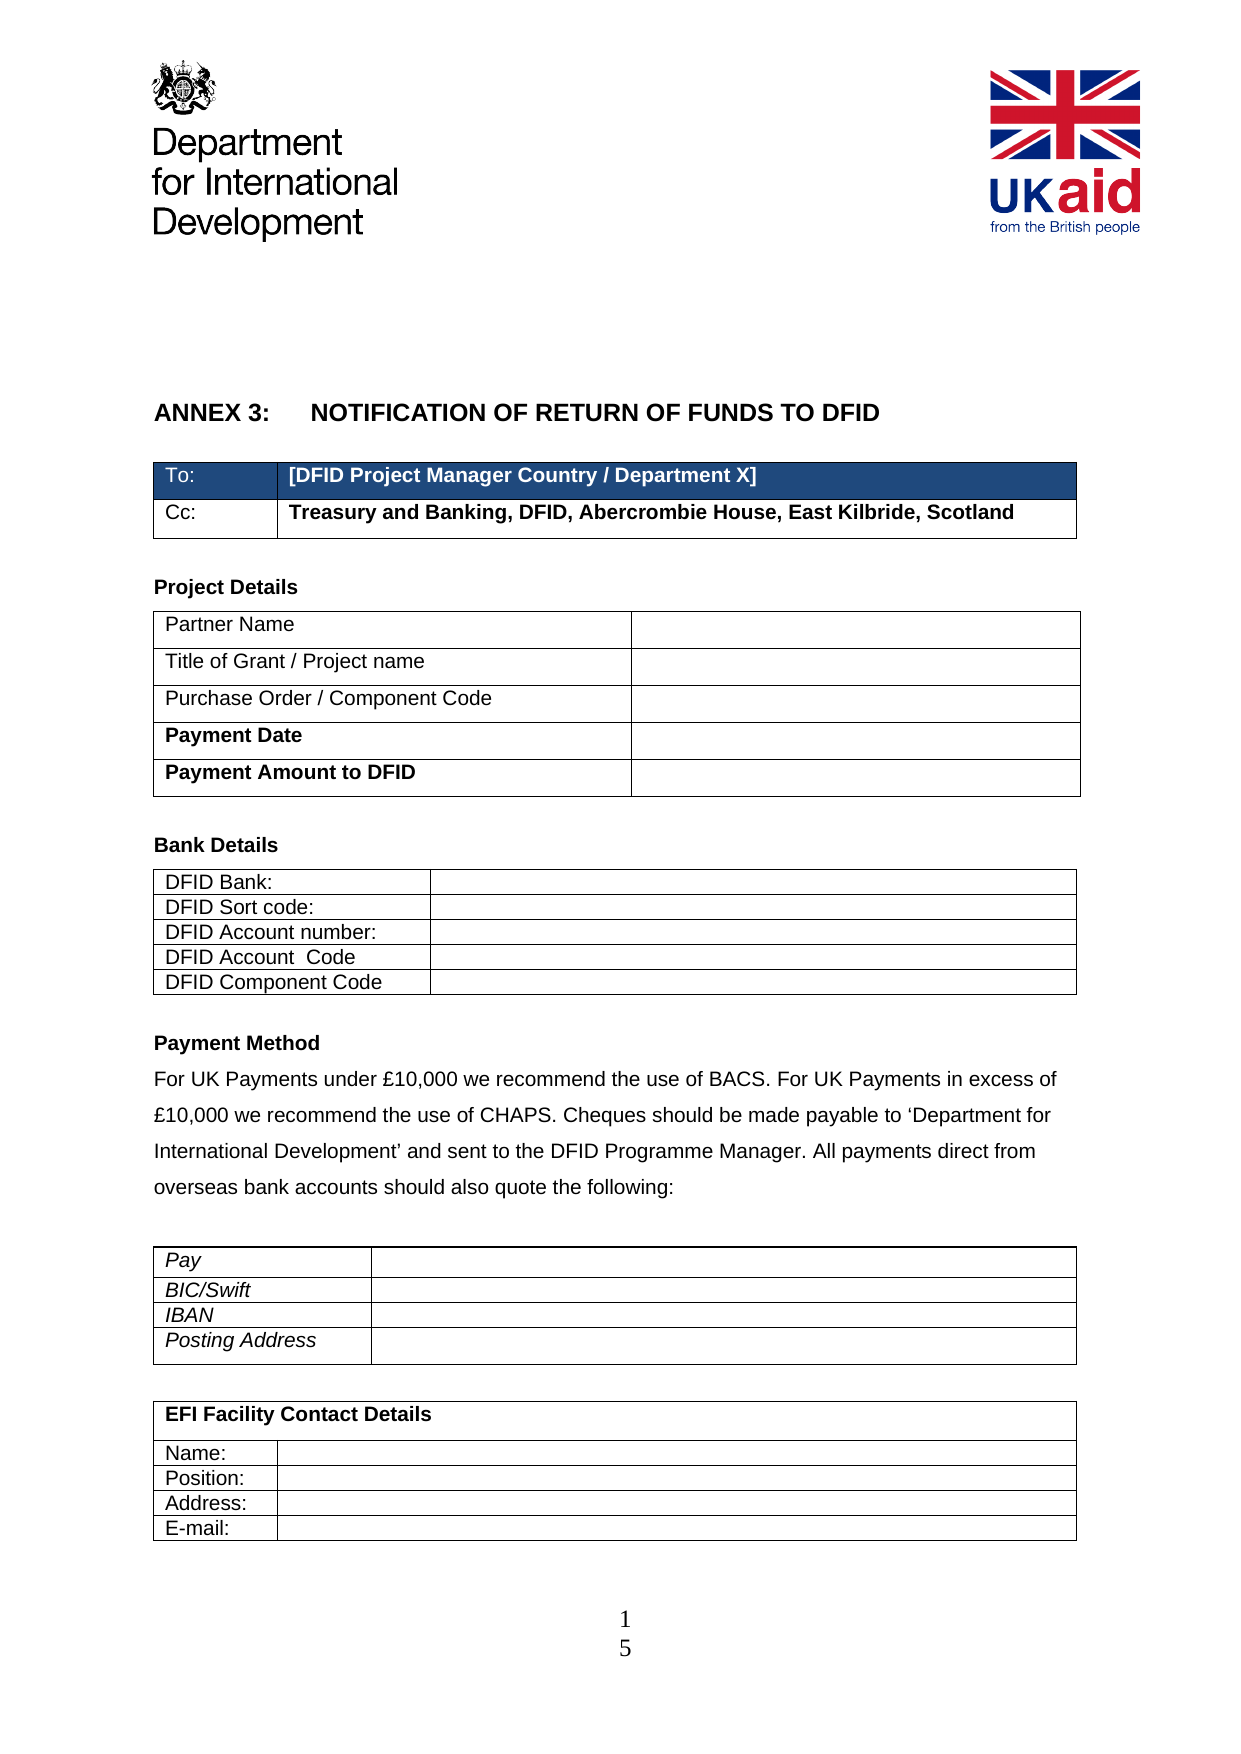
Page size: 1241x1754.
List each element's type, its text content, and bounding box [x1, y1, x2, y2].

table_cell [278, 1516, 1076, 1540]
table_cell Posting Address [154, 1328, 371, 1363]
table_cell [372, 1278, 1076, 1302]
table_cell Title of Grant / Project name [154, 649, 631, 685]
table_cell [431, 945, 1076, 969]
table_cell IBAN [154, 1303, 371, 1327]
table_header DFID Bank: [154, 870, 430, 894]
table_cell Purchase Order / Component Code [154, 686, 631, 722]
table_header To: [154, 463, 277, 499]
table_header [372, 1248, 1076, 1277]
table_cell E-mail: [154, 1516, 277, 1540]
table_cell Position: [154, 1466, 277, 1490]
table_cell [278, 1466, 1076, 1490]
table_cell DFID Account number: [154, 920, 430, 944]
table_cell [431, 970, 1076, 994]
table_cell [278, 1491, 1076, 1515]
text Bank Details [153, 833, 1087, 857]
table_cell [632, 760, 1080, 796]
table_cell [632, 686, 1080, 722]
table_cell Cc: [154, 500, 277, 538]
table_header EFI Facility Contact Details [154, 1402, 1076, 1440]
table_cell Treasury and Banking, DFID, Abercrombie House, East Kilbride, Scotland [278, 500, 1076, 538]
table_cell DFID Sort code: [154, 895, 430, 919]
text Payment Method [153, 1031, 1087, 1055]
table_cell [278, 1441, 1076, 1465]
table_cell DFID Component Code [154, 970, 430, 994]
table_cell Payment Date [154, 723, 631, 759]
table_cell Name: [154, 1441, 277, 1465]
table_cell [632, 723, 1080, 759]
table_header [632, 612, 1080, 648]
table_header Pay [154, 1248, 371, 1277]
table_cell [372, 1303, 1076, 1327]
table_cell Payment Amount to DFID [154, 760, 631, 796]
subtitle ANNEX 3: NOTIFICATION OF RETURN OF FUNDS TO DFID [153, 398, 1087, 427]
text Project Details [153, 575, 1087, 599]
table_cell [372, 1328, 1076, 1363]
table_cell [632, 649, 1080, 685]
table_header Partner Name [154, 612, 631, 648]
table_cell DFID Account Code [154, 945, 430, 969]
text For UK Payments under £10,000 we recommend the use of BACS. For UK Payments in excess of £10,000 we recommend the use of CHAPS. Cheques should be made payable to ‘Department for International Development’ and sent to the DFID Programme Manager. All payments direct from overseas bank accounts should also quote the following: [153, 1067, 1087, 1198]
table_cell BIC/Swift [154, 1278, 371, 1302]
table_cell [431, 920, 1076, 944]
table_cell Address: [154, 1491, 277, 1515]
table_header [DFID Project Manager Country / Department X] [278, 463, 1076, 499]
table_cell [431, 895, 1076, 919]
table_header [431, 870, 1076, 894]
